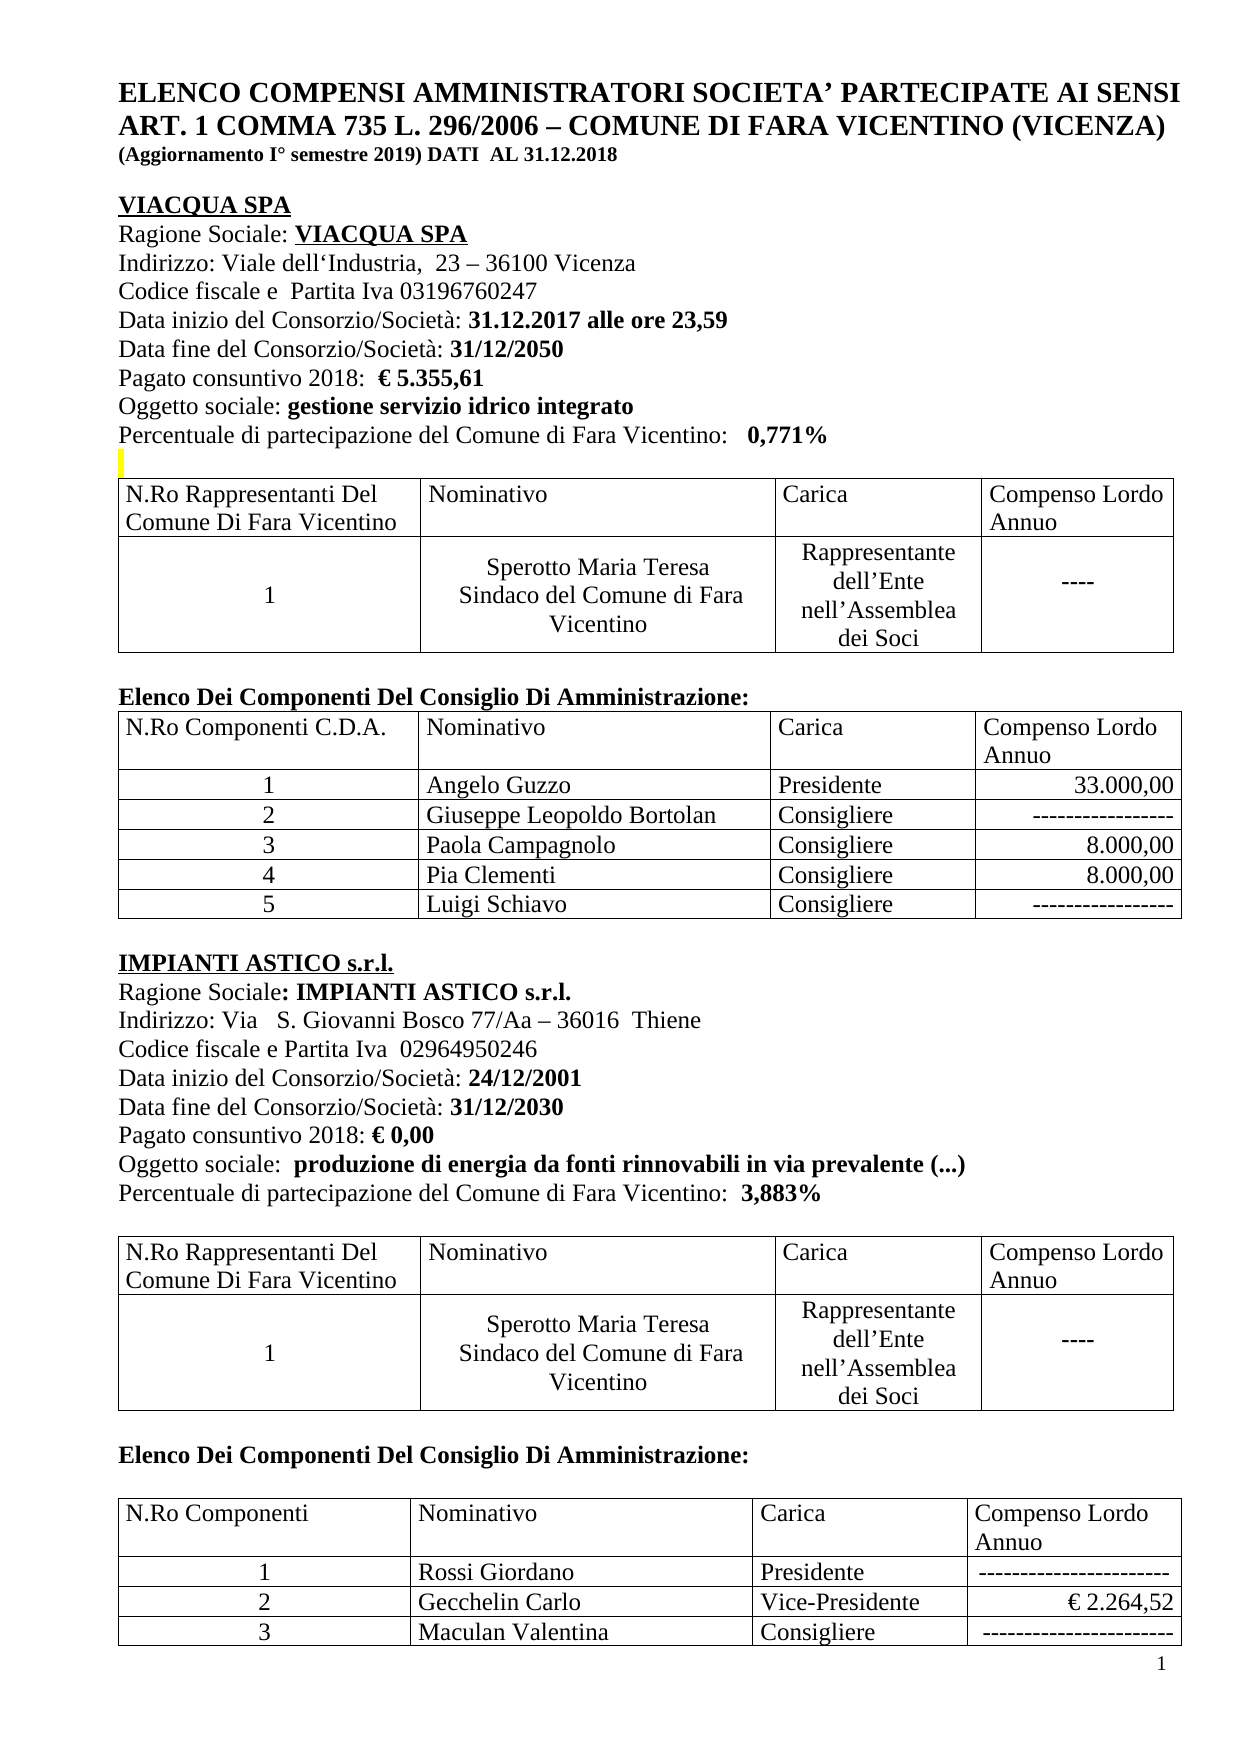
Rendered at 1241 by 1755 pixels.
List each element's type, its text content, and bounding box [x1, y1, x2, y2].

text Percentuale di partecipazione del Comune di Fara Vicentino: 3,883% [118, 1178, 1167, 1207]
subtitle Oggetto sociale: gestione servizio idrico integrato [118, 391, 1167, 420]
table_cell Maculan Valentina [411, 1617, 752, 1645]
table_cell 3 [119, 830, 418, 859]
text Data inizio del Consorzio/Società: 31.12.2017 alle ore 23,59 [118, 305, 1167, 334]
table_cell Rappresentante dell’Ente nell’Assemblea dei Soci [776, 537, 981, 652]
table_header Nominativo [419, 712, 770, 769]
table_cell 2 [119, 1587, 410, 1616]
table_cell Consigliere [771, 800, 975, 829]
text Elenco Dei Componenti Del Consiglio Di Amministrazione: [118, 1440, 1167, 1469]
table_cell 2 [119, 800, 418, 829]
text Oggetto sociale: produzione di energia da fonti rinnovabili in via prevalente (...) [118, 1149, 1167, 1178]
subtitle Indirizzo: Via S. Giovanni Bosco 77/Aa – 36016 Thiene [118, 1006, 1167, 1034]
table_header Carica [753, 1499, 967, 1556]
table_header N.Ro Componenti C.D.A. [119, 712, 418, 769]
table_header Nominativo [421, 1237, 775, 1294]
text IMPIANTI ASTICO s.r.l. [118, 948, 1167, 977]
table_header N.Ro Componenti [119, 1499, 410, 1556]
table_cell 1 [119, 537, 420, 652]
table_header Nominativo [411, 1499, 752, 1556]
table_cell Angelo Guzzo [419, 770, 770, 799]
table_header Carica [776, 479, 981, 536]
table_cell Paola Campagnolo [419, 830, 770, 859]
table_cell Gecchelin Carlo [411, 1587, 752, 1616]
text (Aggiornamento I° semestre 2019) DATI AL 31.12.2018 [118, 142, 1167, 166]
table_cell Consigliere [771, 860, 975, 888]
table_cell 1 [119, 1557, 410, 1586]
table_cell 5 [119, 890, 418, 918]
table_cell ---- [982, 537, 1173, 652]
table_cell Sperotto Maria Teresa Sindaco del Comune di Fara Vicentino [421, 1295, 775, 1410]
table_cell Giuseppe Leopoldo Bortolan [419, 800, 770, 829]
table_cell 8.000,00 [976, 860, 1181, 888]
text Pagato consuntivo 2018: € 0,00 [118, 1121, 1167, 1149]
text Data inizio del Consorzio/Società: 24/12/2001 [118, 1063, 1167, 1092]
table_cell Pia Clementi [419, 860, 770, 888]
table_cell ----------------------- [968, 1617, 1181, 1645]
table_header Compenso Lordo Annuo [982, 1237, 1173, 1294]
table_cell Presidente [771, 770, 975, 799]
text Ragione Sociale: VIACQUA SPA [118, 219, 1167, 248]
table_header N.Ro Rappresentanti Del Comune Di Fara Vicentino [119, 479, 420, 536]
text VIACQUA SPA [118, 190, 1167, 219]
table_cell ---- [982, 1295, 1173, 1410]
table_cell 4 [119, 860, 418, 888]
table_header Carica [776, 1237, 981, 1294]
table_cell 8.000,00 [976, 830, 1181, 859]
table_cell ----------------------- [968, 1557, 1181, 1586]
text Codice fiscale e Partita Iva 02964950246 [118, 1034, 1167, 1063]
table_header Compenso Lordo Annuo [976, 712, 1181, 769]
text Data fine del Consorzio/Società: 31/12/2030 [118, 1092, 1167, 1121]
table_cell ----------------- [976, 890, 1181, 918]
table_header N.Ro Rappresentanti Del Comune Di Fara Vicentino [119, 1237, 420, 1294]
text ELENCO COMPENSI AMMINISTRATORI SOCIETA’ PARTECIPATE AI SENSI ART. 1 COMMA 735 L. 296/2006 – COMUNE DI FARA VICENTINO (VICENZA) [118, 75, 1211, 142]
table_header Carica [771, 712, 975, 769]
text Elenco Dei Componenti Del Consiglio Di Amministrazione: [118, 682, 1167, 711]
table_cell 1 [119, 770, 418, 799]
table_cell Luigi Schiavo [419, 890, 770, 918]
table_cell Consigliere [771, 890, 975, 918]
table_cell 3 [119, 1617, 410, 1645]
table_cell Presidente [753, 1557, 967, 1586]
table_cell € 2.264,52 [968, 1587, 1181, 1616]
table_cell Consigliere [753, 1617, 967, 1645]
text Codice fiscale e Partita Iva 03196760247 [118, 276, 1167, 305]
table_cell Vice-Presidente [753, 1587, 967, 1616]
subtitle Indirizzo: Viale dell‘Industria, 23 – 36100 Vicenza [118, 248, 1167, 276]
table_header Nominativo [421, 479, 775, 536]
text Pagato consuntivo 2018: € 5.355,61 [118, 363, 1167, 391]
text Data fine del Consorzio/Società: 31/12/2050 [118, 334, 1167, 363]
table_header Compenso Lordo Annuo [968, 1499, 1181, 1556]
table_cell Rossi Giordano [411, 1557, 752, 1586]
table_cell Sperotto Maria Teresa Sindaco del Comune di Fara Vicentino [421, 537, 775, 652]
text Ragione Sociale: IMPIANTI ASTICO s.r.l. [118, 977, 1167, 1006]
table_cell Consigliere [771, 830, 975, 859]
text Percentuale di partecipazione del Comune di Fara Vicentino: 0,771% [118, 420, 1167, 449]
table_header Compenso Lordo Annuo [982, 479, 1173, 536]
table_cell Rappresentante dell’Ente nell’Assemblea dei Soci [776, 1295, 981, 1410]
table_cell 33.000,00 [976, 770, 1181, 799]
table_cell ----------------- [976, 800, 1181, 829]
table_cell 1 [119, 1295, 420, 1410]
